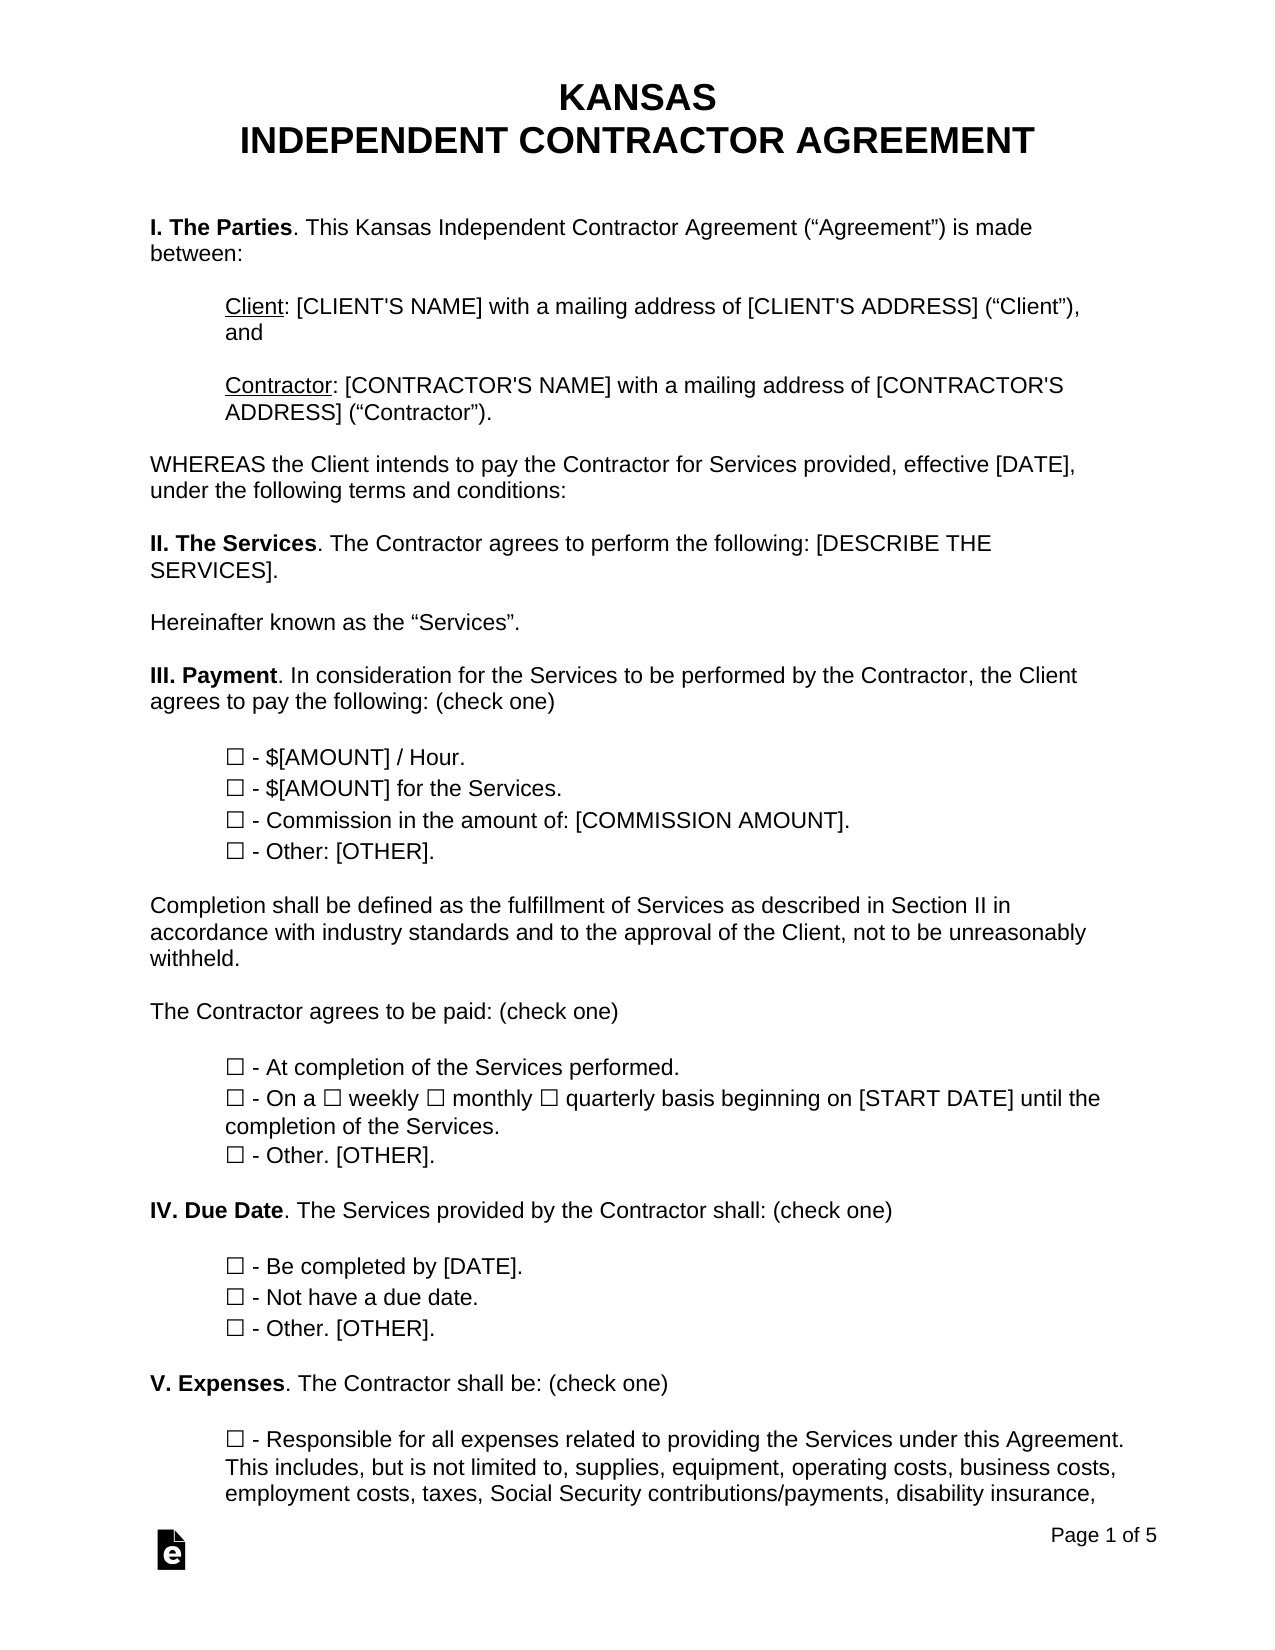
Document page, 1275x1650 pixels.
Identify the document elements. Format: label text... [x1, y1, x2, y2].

text Contractor: [CONTRACTOR'S NAME] with a mailing address of [CONTRACTOR'S ADDRESS] (“Contractor”). [225, 372, 1125, 425]
text INDEPENDENT CONTRACTOR AGREEMENT [150, 118, 1125, 161]
text III. Payment. In consideration for the Services to be performed by the Contractor, the Client agrees to pay the following: (check one) [150, 662, 1125, 715]
text ☐ - Other. [OTHER]. [225, 1139, 1125, 1171]
text IV. Due Date. The Services provided by the Contractor shall: (check one) [150, 1197, 1125, 1223]
text ☐ - $[AMOUNT] / Hour. [225, 741, 1125, 772]
text ☐ - Other. [OTHER]. [225, 1312, 1125, 1343]
text ☐ - Commission in the amount of: [COMMISSION AMOUNT]. [225, 803, 1125, 835]
text The Contractor agrees to be paid: (check one) [150, 998, 1125, 1024]
text ☐ - Responsible for all expenses related to providing the Services under this Agreement. This includes, but is not limited to, supplies, equipment, operating costs, business costs, employment costs, taxes, Social Security contributions/payments, disability insurance, [225, 1422, 1125, 1506]
text Completion shall be defined as the fulfillment of Services as described in Section II in accordance with industry standards and to the approval of the Client, not to be unreasonably withheld. [150, 892, 1125, 971]
text ☐ - Not have a due date. [225, 1281, 1125, 1312]
text ☐ - On a ☐ weekly ☐ monthly ☐ quarterly basis beginning on [START DATE] until the completion of the Services. [225, 1082, 1125, 1139]
text Client: [CLIENT'S NAME] with a mailing address of [CLIENT'S ADDRESS] (“Client”), and [225, 293, 1125, 346]
text II. The Services. The Contractor agrees to perform the following: [DESCRIBE THE SERVICES]. [150, 530, 1125, 583]
text Hereinafter known as the “Services”. [150, 609, 1125, 636]
text I. The Parties. This Kansas Independent Contractor Agreement (“Agreement”) is made between: [150, 214, 1125, 267]
text ☐ - Other: [OTHER]. [225, 835, 1125, 866]
text ☐ - Be completed by [DATE]. [225, 1250, 1125, 1281]
text ☐ - $[AMOUNT] for the Services. [225, 772, 1125, 803]
text WHEREAS the Client intends to pay the Contractor for Services provided, effective [DATE], under the following terms and conditions: [150, 451, 1125, 504]
text V. Expenses. The Contractor shall be: (check one) [150, 1370, 1125, 1396]
text ☐ - At completion of the Services performed. [225, 1051, 1125, 1082]
text KANSAS [150, 75, 1125, 118]
